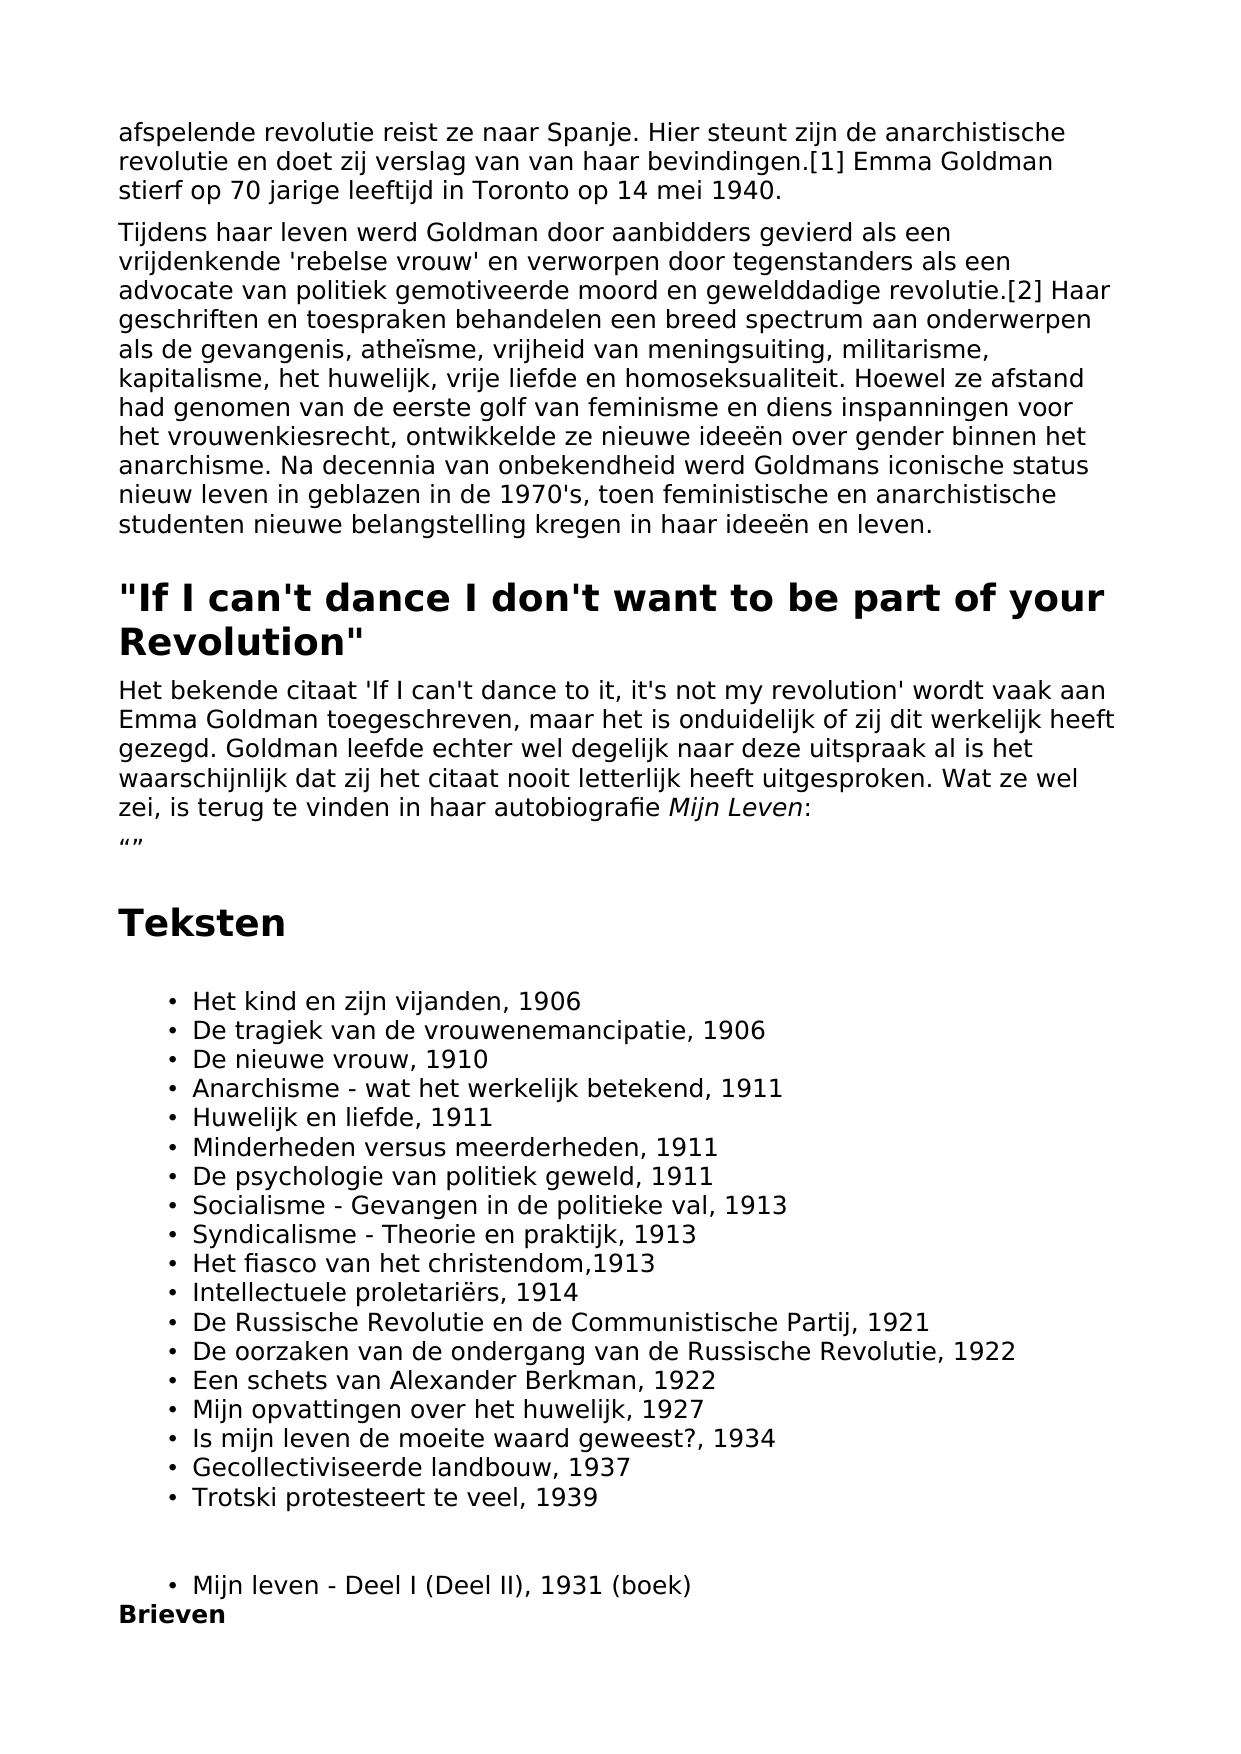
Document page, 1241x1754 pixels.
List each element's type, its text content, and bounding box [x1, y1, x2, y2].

list Minderheden versus meerderheden, 1911 [177, 1133, 1122, 1162]
subtitle "If I can't dance I don't want to be part of your Revolution" [118, 576, 1122, 664]
list De nieuwe vrouw, 1910 [177, 1045, 1122, 1074]
list Trotski protesteert te veel, 1939 [177, 1483, 1122, 1512]
list De Russische Revolutie en de Communistische Partij, 1921 [177, 1308, 1122, 1337]
text “” [118, 834, 1122, 864]
list Intellectuele proletariërs, 1914 [177, 1278, 1122, 1308]
list Huwelijk en liefde, 1911 [177, 1103, 1122, 1133]
list Het fiasco van het christendom,1913 [177, 1249, 1122, 1278]
list Een schets van Alexander Berkman, 1922 [177, 1366, 1122, 1395]
list Mijn opvattingen over het huwelijk, 1927 [177, 1395, 1122, 1424]
list Is mijn leven de moeite waard geweest?, 1934 [177, 1424, 1122, 1453]
subtitle Teksten [118, 901, 1122, 945]
text Brieven [118, 1600, 1122, 1629]
list Socialisme - Gevangen in de politieke val, 1913 [177, 1191, 1122, 1220]
text Tijdens haar leven werd Goldman door aanbidders gevierd als een vrijdenkende 'rebelse vrouw' en verworpen door tegenstanders als een advocate van politiek gemotiveerde moord en gewelddadige revolutie.[2] Haar geschriften en toespraken behandelen een breed spectrum aan onderwerpen als de gevangenis, atheïsme, vrijheid van meningsuiting, militarisme, kapitalisme, het huwelijk, vrije liefde en homoseksualiteit. Hoewel ze afstand had genomen van de eerste golf van feminisme en diens inspanningen voor het vrouwenkiesrecht, ontwikkelde ze nieuwe ideeën over gender binnen het anarchisme. Na decennia van onbekendheid werd Goldmans iconische status nieuw leven in geblazen in de 1970's, toen feministische en anarchistische studenten nieuwe belangstelling kregen in haar ideeën en leven. [118, 218, 1122, 539]
list De psychologie van politiek geweld, 1911 [177, 1162, 1122, 1191]
list De oorzaken van de ondergang van de Russische Revolutie, 1922 [177, 1337, 1122, 1366]
text Het bekende citaat 'If I can't dance to it, it's not my revolution' wordt vaak aan Emma Goldman toegeschreven, maar het is onduidelijk of zij dit werkelijk heeft gezegd. Goldman leefde echter wel degelijk naar deze uitspraak al is het waarschijnlijk dat zij het citaat nooit letterlijk heeft uitgesproken. Wat ze wel zei, is terug te vinden in haar autobiografie Mijn Leven: [118, 676, 1122, 822]
list Gecollectiviseerde landbouw, 1937 [177, 1453, 1122, 1483]
list De tragiek van de vrouwenemancipatie, 1906 [177, 1016, 1122, 1045]
list Anarchisme - wat het werkelijk betekend, 1911 [177, 1074, 1122, 1103]
list Syndicalisme - Theorie en praktijk, 1913 [177, 1220, 1122, 1249]
list Mijn leven - Deel I (Deel II), 1931 (boek) [177, 1571, 1122, 1600]
list Het kind en zijn vijanden, 1906 [177, 987, 1122, 1016]
text afspelende revolutie reist ze naar Spanje. Hier steunt zijn de anarchistische revolutie en doet zij verslag van van haar bevindingen.[1] Emma Goldman stierf op 70 jarige leeftijd in Toronto op 14 mei 1940. [118, 118, 1122, 206]
